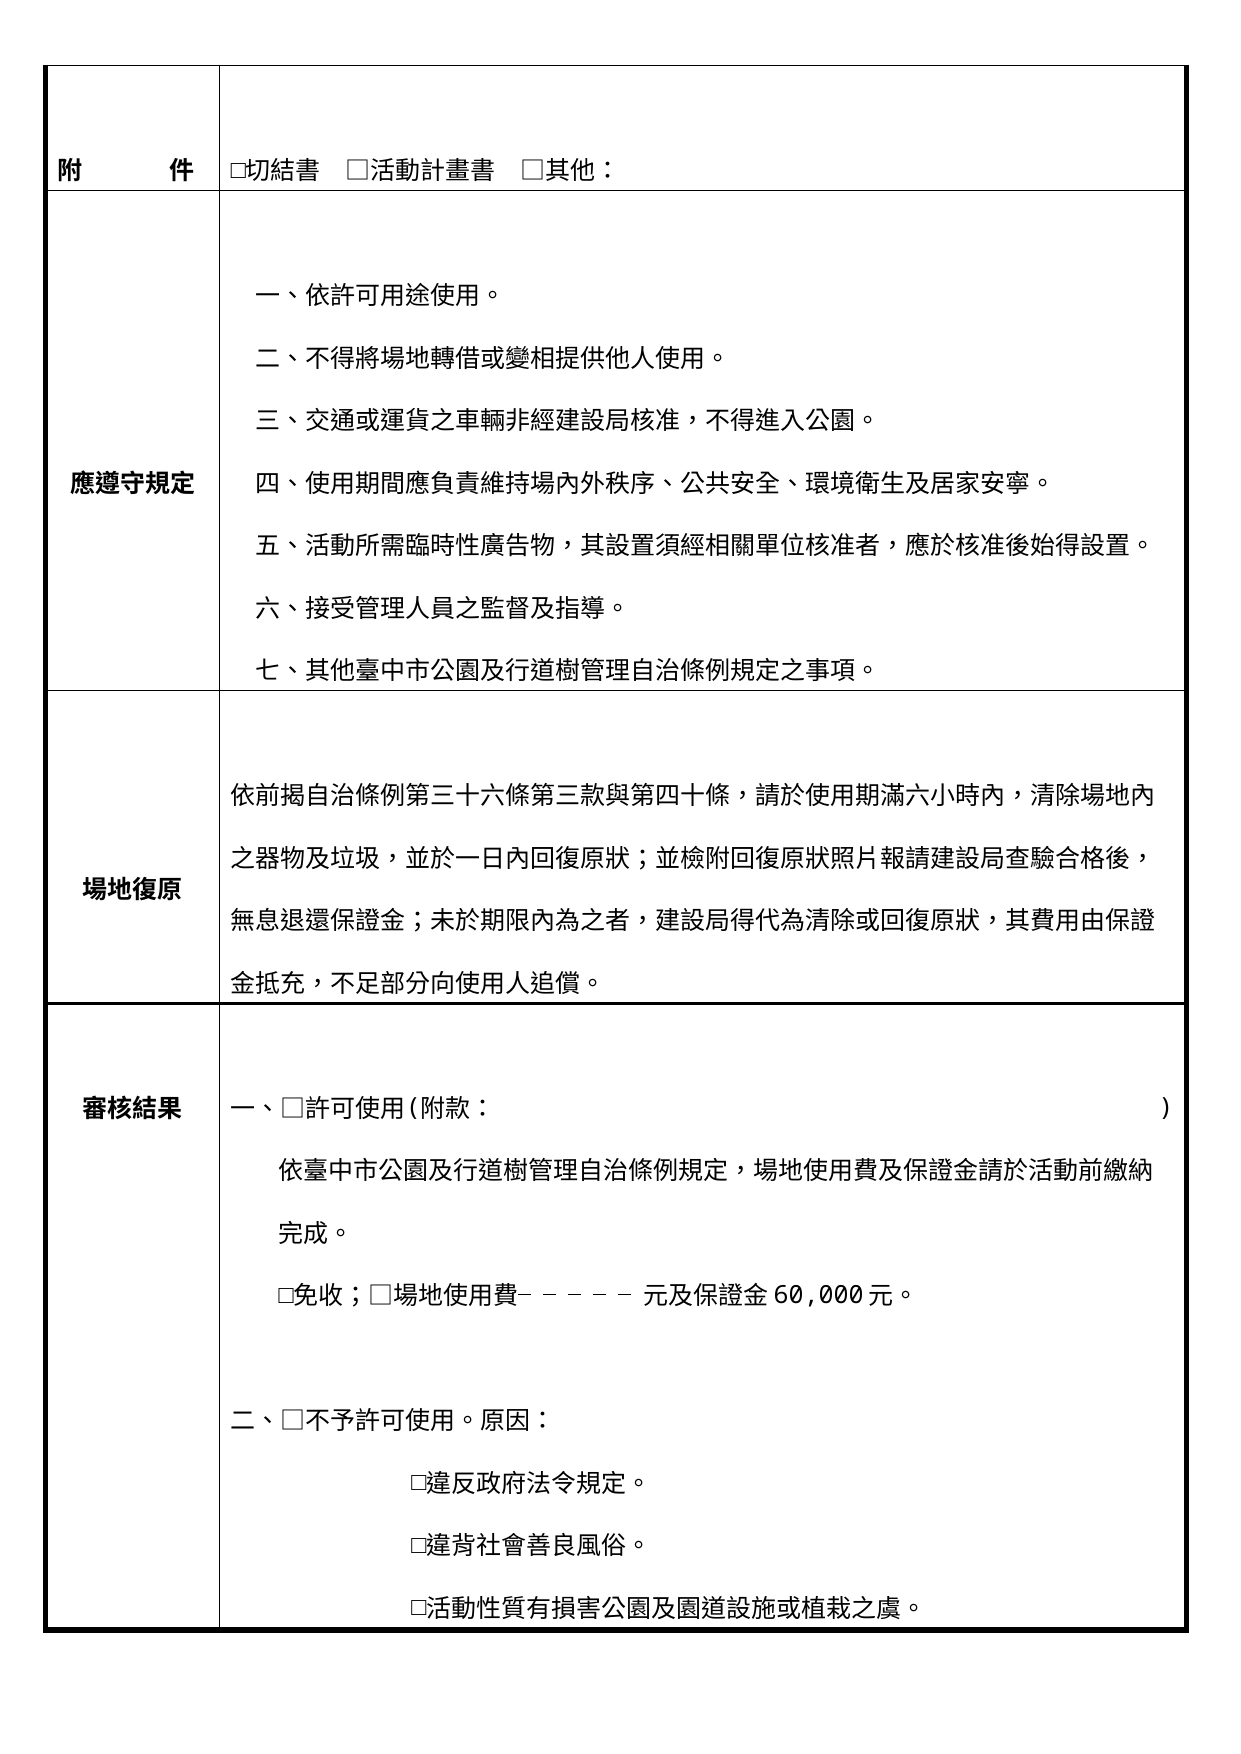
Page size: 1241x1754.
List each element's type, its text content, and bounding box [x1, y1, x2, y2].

table_cell 應遵守規定 [48, 191, 219, 689]
table_cell 審核結果 [48, 1005, 219, 1627]
table_cell 場地復原 [48, 691, 219, 1002]
table_cell 一、依許可用途使用。 二、不得將場地轉借或變相提供他人使用。 三、交通或運貨之車輛非經建設局核准，不得進入公園。 四、使用期間應負責維持場內外秩序、公共安全、環境衛生及居家安寧。 五、活動所需臨時性廣告物，其設置須經相關單位核准者，應於核准後始得設置。 六、接受管理人員之監督及指導。 七、其他臺中市公園及行道樹管理自治條例規定之事項。 [220, 191, 1184, 689]
table_cell □切結書 □活動計畫書 □其他： [220, 66, 1184, 189]
table_cell 一、□許可使用(附款： ) 依臺中市公園及行道樹管理自治條例規定，場地使用費及保證金請於活動前繳納完成。 □免收；□場地使用費╴╴╴╴╴元及保證金60,000元。 二、□不予許可使用。原因： □違反政府法令規定。 □違背社會善良風俗。 □活動性質有損害公園及園道設施或植栽之虞。 [220, 1005, 1184, 1627]
table_cell 依前揭自治條例第三十六條第三款與第四十條，請於使用期滿六小時內，清除場地內之器物及垃圾，並於一日內回復原狀；並檢附回復原狀照片報請建設局查驗合格後，無息退還保證金；未於期限內為之者，建設局得代為清除或回復原狀，其費用由保證金抵充，不足部分向使用人追償。 [220, 691, 1184, 1002]
table_cell 附 件 [48, 66, 219, 189]
